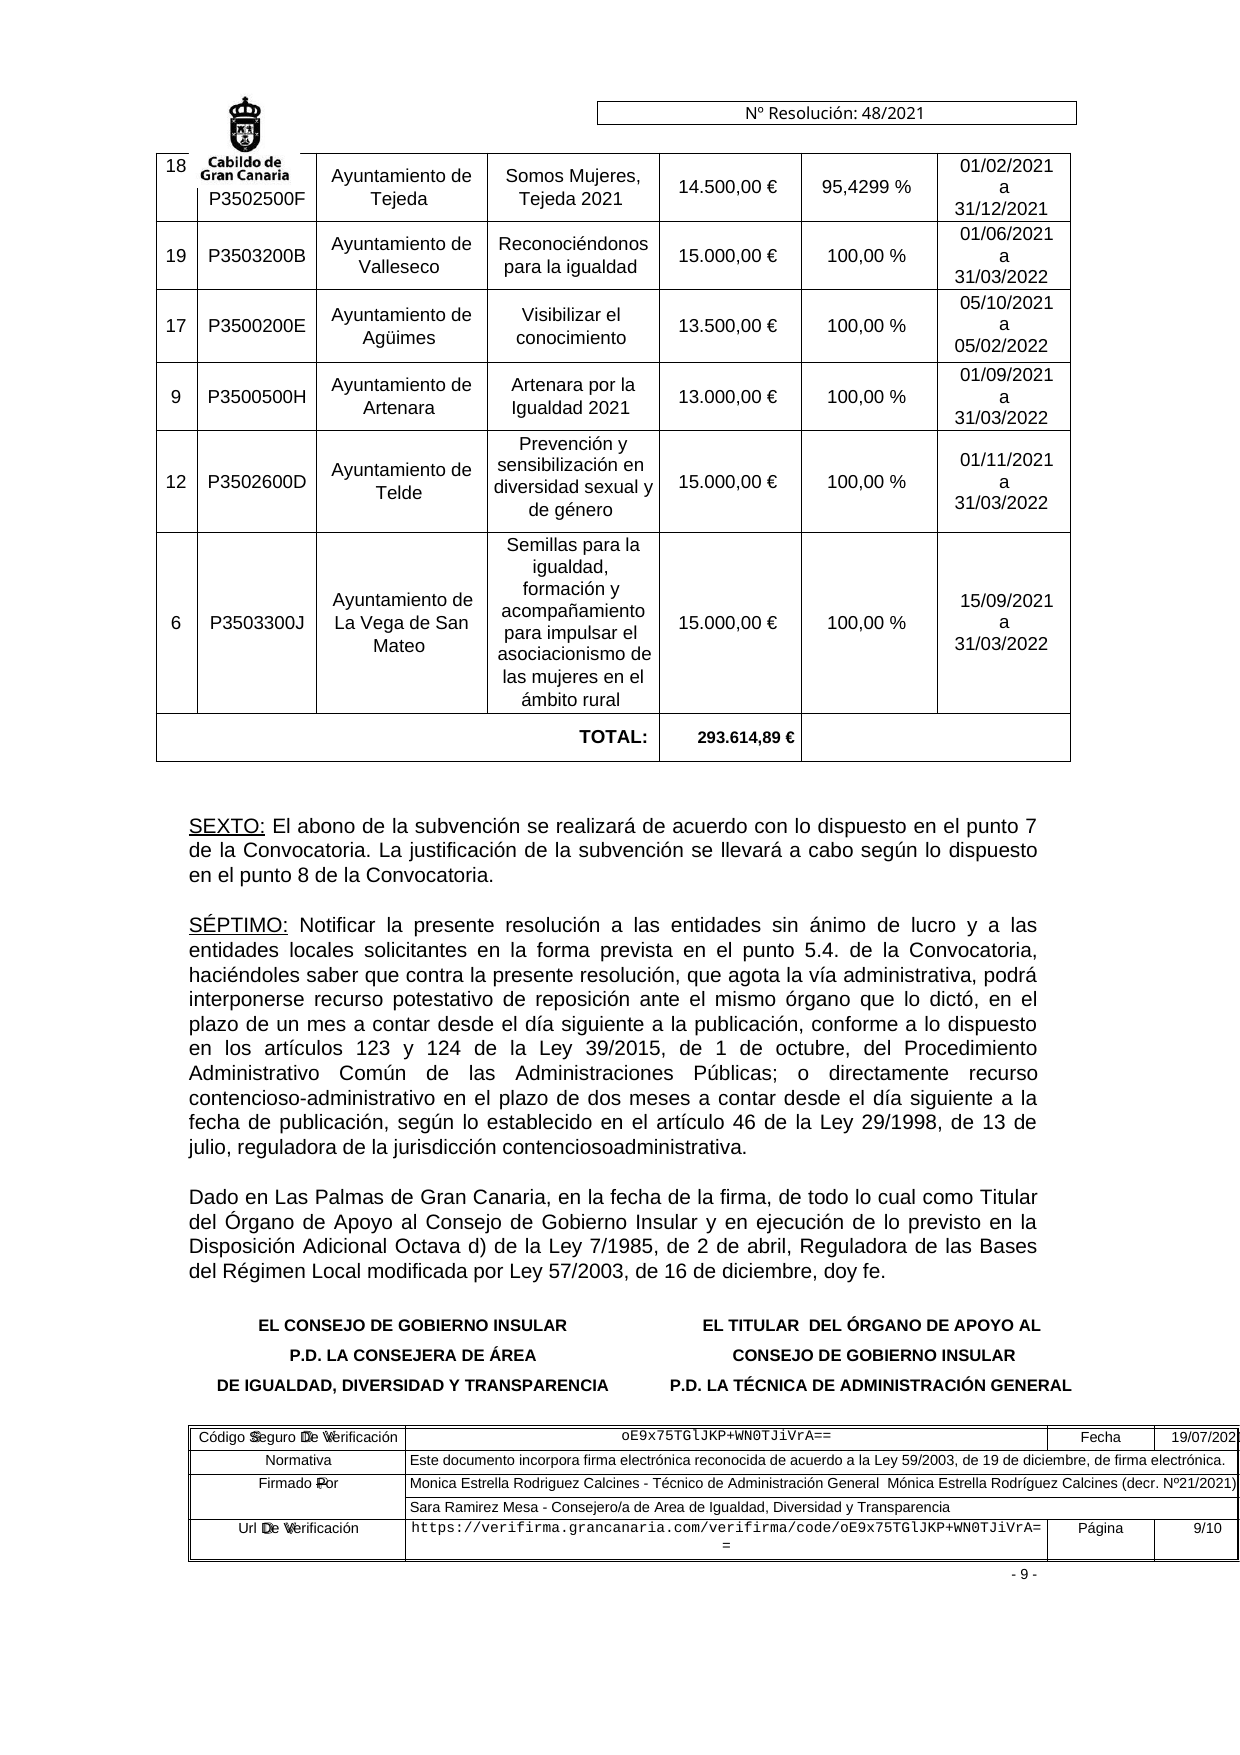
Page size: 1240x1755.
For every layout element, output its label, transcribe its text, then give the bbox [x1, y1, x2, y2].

table_cell [198, 714, 316, 761]
table_cell 15.000,00 € [660, 431, 801, 532]
text P.D. LA CONSEJERA DE ÁREA CONSEJO DE GOBIERNO INSULAR [189, 1339, 1077, 1367]
table_cell Ayuntamiento de Valleseco [317, 222, 487, 289]
text SÉPTIMO: Notificar la presente resolución a las entidades sin ánimo de lucro y a las entidades locales solicitantes en la forma prevista en el punto 5.4. de la Convocatoria, haciéndoles saber que contra la presente resolución, que agota la vía administrativa, podrá interponerse recurso potestativo de reposición ante el mismo órgano que lo dictó, en el plazo de un mes a contar desde el día siguiente a la publicación, conforme a lo dispuesto en los artículos 123 y 124 de la Ley 39/2015, de 1 de octubre, del Procedimiento Administrativo Común de las Administraciones Públicas; o directamente recurso contencioso-administrativo en el plazo de dos meses a contar desde el día siguiente a la fecha de publicación, según lo establecido en el artículo 46 de la Ley 29/1998, de 13 de julio, reguladora de la jurisdicción contenciosoadministrativa. [189, 913, 1039, 1158]
text SEXTO: El abono de la subvención se realizará de acuerdo con lo dispuesto en el punto 7 de la Convocatoria. La justificación de la subvención se llevará a cabo según lo dispuesto en el punto 8 de la Convocatoria. [189, 813, 1039, 887]
table_cell 01/11/2021 a 31/03/2022 [938, 431, 1070, 532]
table_cell 100,00 % [802, 363, 937, 430]
table_cell P3503200B [198, 222, 316, 289]
table_cell 100,00 % [802, 222, 937, 289]
table_cell 95,4299 % [802, 154, 937, 221]
table_cell P3502600D [198, 431, 316, 532]
table_cell 17 [157, 290, 197, 362]
table_cell Ayuntamiento de Tejeda [317, 154, 487, 221]
table_cell 13.500,00 € [660, 290, 801, 362]
table_cell 15.000,00 € [660, 222, 801, 289]
text Dado en Las Palmas de Gran Canaria, en la fecha de la firma, de todo lo cual como Titular del Órgano de Apoyo al Consejo de Gobierno Insular y en ejecución de lo previsto en la Disposición Adicional Octava d) de la Ley 7/1985, de 2 de abril, Reguladora de las Bases del Régimen Local modificada por Ley 57/2003, de 16 de diciembre, doy fe. [189, 1185, 1039, 1283]
table_cell TOTAL: [488, 714, 659, 761]
table_cell [316, 714, 488, 761]
table_cell P3500500H [198, 363, 316, 430]
table_cell P3500200E [198, 290, 316, 362]
table_cell 100,00 % [802, 533, 937, 712]
text DE IGUALDAD, DIVERSIDAD Y TRANSPARENCIA P.D. LA TÉCNICA DE ADMINISTRACIÓN GENERAL [189, 1369, 1077, 1397]
table_cell Ayuntamiento de Artenara [317, 363, 487, 430]
table_cell 12 [157, 431, 197, 532]
table_cell 6 [157, 533, 197, 712]
table_cell Somos Mujeres, Tejeda 2021 [488, 154, 659, 221]
table_cell 100,00 % [802, 431, 937, 532]
table_cell 01/09/2021 a 31/03/2022 [938, 363, 1070, 430]
table_cell 15.000,00 € [660, 533, 801, 712]
table_cell 293.614,89 € [660, 714, 801, 761]
table_cell Reconociéndonos para la igualdad [488, 222, 659, 289]
table_cell Artenara por la Igualdad 2021 [488, 363, 659, 430]
table_cell Ayuntamiento de Agüimes [317, 290, 487, 362]
table_cell 01/02/2021 a 31/12/2021 [938, 154, 1070, 221]
table_cell [802, 714, 938, 761]
table_cell 100,00 % [802, 290, 937, 362]
table_cell Ayuntamiento de La Vega de San Mateo [317, 533, 487, 712]
text EL CONSEJO DE GOBIERNO INSULAR EL TITULAR DEL ÓRGANO DE APOYO AL [189, 1309, 1077, 1338]
table_cell [157, 714, 197, 761]
table_cell 19 [157, 222, 197, 289]
table_cell 15/09/2021 a 31/03/2022 [938, 533, 1070, 712]
table_cell 13.000,00 € [660, 363, 801, 430]
table_cell Visibilizar el conocimiento [488, 290, 659, 362]
table_cell Semillas para la igualdad, formación y acompañamiento para impulsar el asociacionismo de las mujeres en el ámbito rural [488, 533, 659, 712]
table_cell 05/10/2021 a 05/02/2022 [938, 290, 1070, 362]
table_cell 18 [157, 154, 197, 221]
table_cell P3503300J [198, 533, 316, 712]
table_cell P3502500F [198, 154, 316, 221]
table_cell 14.500,00 € [660, 154, 801, 221]
table_cell [938, 714, 1070, 761]
table_cell Prevención y sensibilización en diversidad sexual y de género [488, 431, 659, 532]
table_cell 9 [157, 363, 197, 430]
table_cell Ayuntamiento de Telde [317, 431, 487, 532]
table_cell 01/06/2021 a 31/03/2022 [938, 222, 1070, 289]
